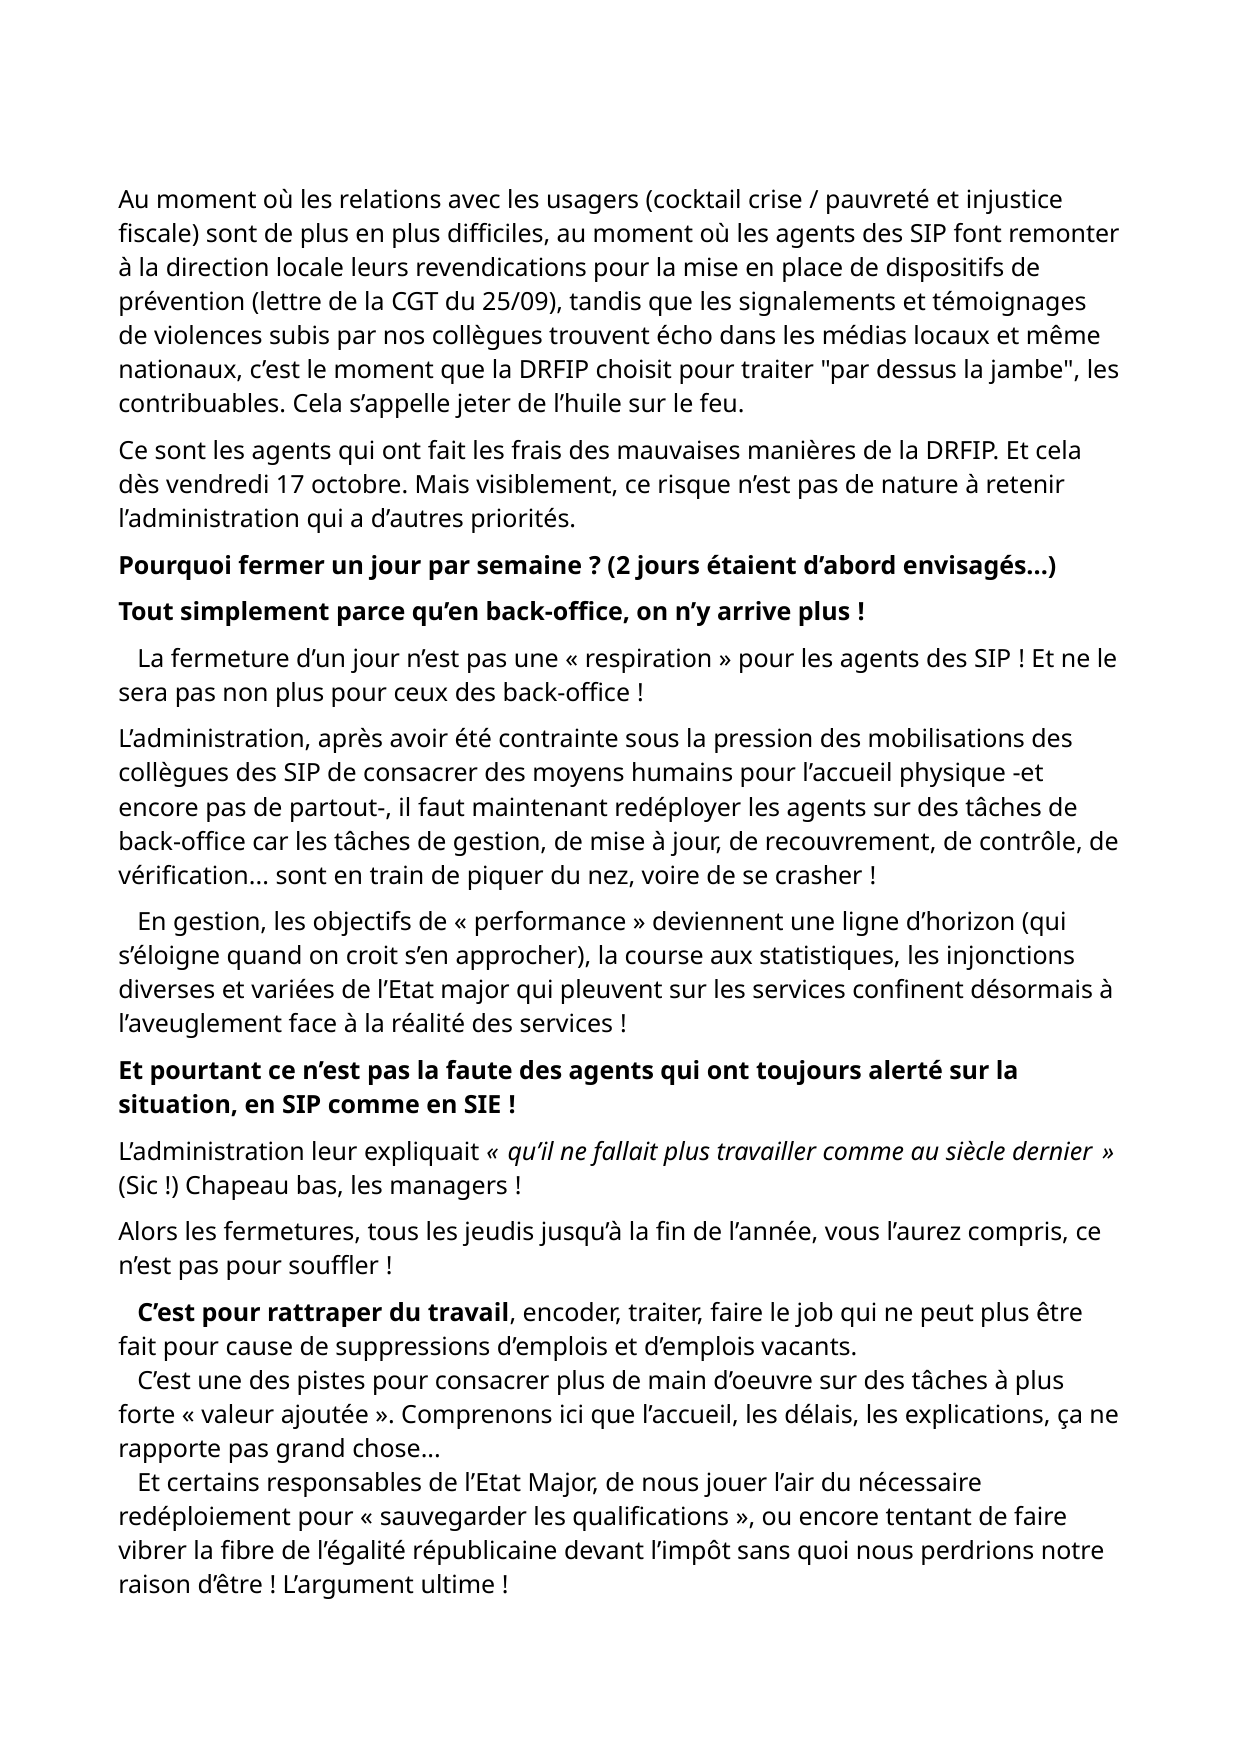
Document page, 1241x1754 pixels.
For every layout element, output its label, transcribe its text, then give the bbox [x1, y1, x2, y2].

text L’administration, après avoir été contrainte sous la pression des mobilisations des collègues des SIP de consacrer des moyens humains pour l’accueil physique -et encore pas de partout-, il faut maintenant redéployer les agents sur des tâches de back-office car les tâches de gestion, de mise à jour, de recouvrement, de contrôle, de vérification... sont en train de piquer du nez, voire de se crasher ! [118, 721, 1122, 891]
text Pourquoi fermer un jour par semaine ? (2 jours étaient d’abord envisagés...) [118, 547, 1122, 581]
text L’administration leur expliquait « qu’il ne fallait plus travailler comme au siècle dernier » (Sic !) Chapeau bas, les managers ! [118, 1133, 1122, 1201]
text La fermeture d’un jour n’est pas une « respiration » pour les agents des SIP ! Et ne le sera pas non plus pour ceux des back-office ! [118, 640, 1122, 708]
text Au moment où les relations avec les usagers (cocktail crise / pauvreté et injustice fiscale) sont de plus en plus difficiles, au moment où les agents des SIP font remonter à la direction locale leurs revendications pour la mise en place de dispositifs de prévention (lettre de la CGT du 25/09), tandis que les signalements et témoignages de violences subis par nos collègues trouvent écho dans les médias locaux et même nationaux, c’est le moment que la DRFIP choisit pour traiter "par dessus la jambe", les contribuables. Cela s’appelle jeter de l’huile sur le feu. [118, 182, 1122, 420]
text Tout simplement parce qu’en back-office, on n’y arrive plus ! [118, 594, 1122, 628]
text Ce sont les agents qui ont fait les frais des mauvaises manières de la DRFIP. Et cela dès vendredi 17 octobre. Mais visiblement, ce risque n’est pas de nature à retenir l’administration qui a d’autres priorités. [118, 433, 1122, 535]
text C’est pour rattraper du travail, encoder, traiter, faire le job qui ne peut plus être fait pour cause de suppressions d’emplois et d’emplois vacants. C’est une des pistes pour consacrer plus de main d’oeuvre sur des tâches à plus forte « valeur ajoutée ». Comprenons ici que l’accueil, les délais, les explications, ça ne rapporte pas grand chose... Et certains responsables de l’Etat Major, de nous jouer l’air du nécessaire redéploiement pour « sauvegarder les qualifications », ou encore tentant de faire vibrer la fibre de l’égalité républicaine devant l’impôt sans quoi nous perdrions notre raison d’être ! L’argument ultime ! [118, 1294, 1122, 1601]
text Alors les fermetures, tous les jeudis jusqu’à la fin de l’année, vous l’aurez compris, ce n’est pas pour souffler ! [118, 1214, 1122, 1282]
text En gestion, les objectifs de « performance » deviennent une ligne d’horizon (qui s’éloigne quand on croit s’en approcher), la course aux statistiques, les injonctions diverses et variées de l’Etat major qui pleuvent sur les services confinent désormais à l’aveuglement face à la réalité des services ! [118, 904, 1122, 1040]
text Et pourtant ce n’est pas la faute des agents qui ont toujours alerté sur la situation, en SIP comme en SIE ! [118, 1053, 1122, 1121]
